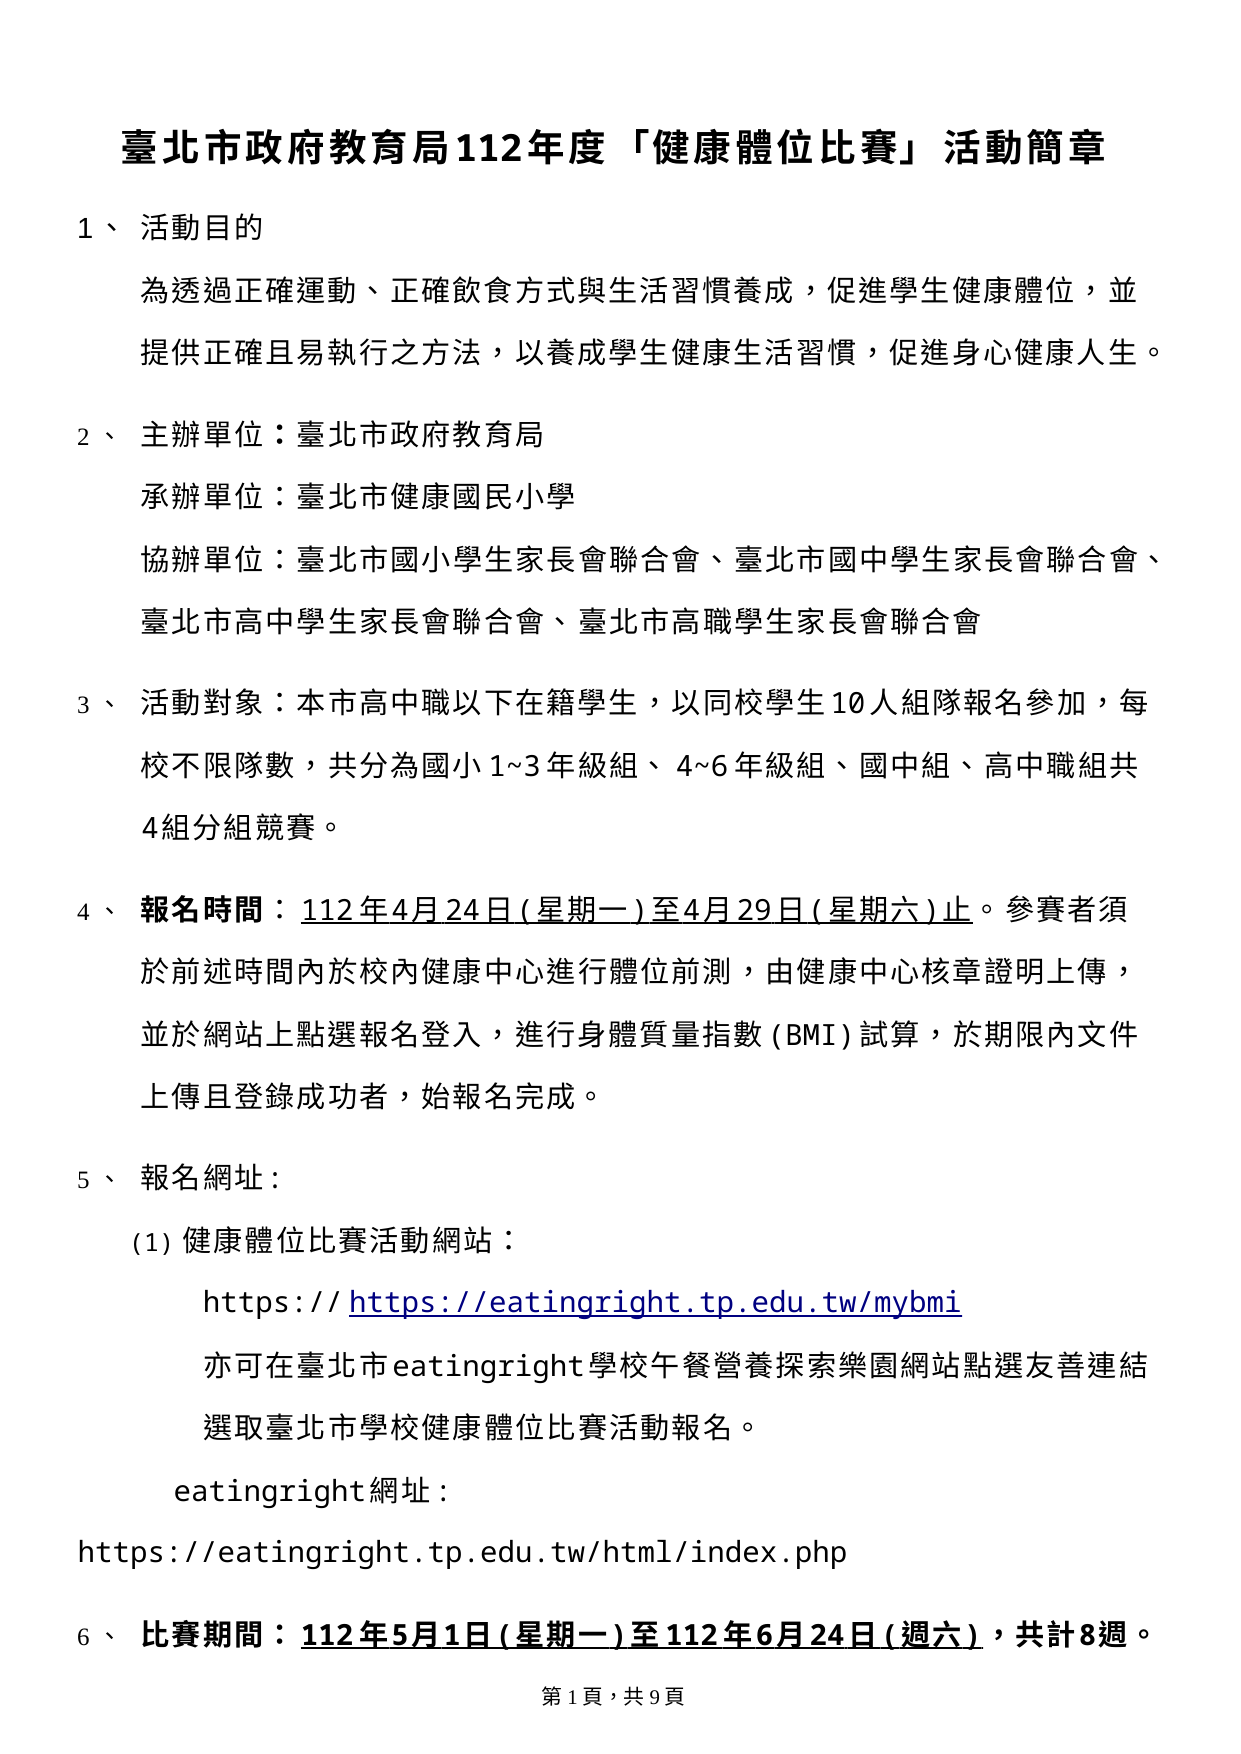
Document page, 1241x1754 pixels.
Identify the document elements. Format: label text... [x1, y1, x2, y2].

list 報名時間：112年4月24日(星期一)至4月29日(星期六)止。參賽者須於前述時間內於校內健康中心進行體位前測，由健康中心核章證明上傳，並於網站上點選報名登入，進行身體質量指數(BMI)試算，於期限內文件上傳且登錄成功者，始報名完成。 [71, 866, 1150, 1116]
list 主辦單位：臺北市政府教育局 [71, 391, 1150, 453]
list 比賽期間：112年5月1日(星期一)至112年6月24日(週六)，共計8週。 [71, 1591, 1150, 1653]
list 活動對象：本市高中職以下在籍學生，以同校學生10人組隊報名參加，每校不限隊數，共分為國小1~3年級組、4~6年級組、國中組、高中職組共4組分組競賽。 [71, 659, 1150, 847]
list 活動目的 [71, 184, 1150, 247]
text 協辦單位：臺北市國小學生家長會聯合會、臺北市國中學生家長會聯合會、臺北市高中學生家長會聯合會、臺北市高職學生家長會聯合會 [136, 516, 1150, 641]
text 亦可在臺北市eatingright學校午餐營養探索樂園網站點選友善連結選取臺北市學校健康體位比賽活動報名。 [202, 1322, 1150, 1447]
text eatingright網址: https://eatingright.tp.edu.tw/html/index.php [77, 1447, 1150, 1572]
text 承辦單位：臺北市健康國民小學 [136, 453, 1150, 516]
list 健康體位比賽活動網站： [121, 1197, 1150, 1259]
text 臺北市政府教育局112年度「健康體位比賽」活動簡章 [77, 103, 1150, 166]
list 報名網址: [71, 1134, 1150, 1197]
text https:// https://eatingright.tp.edu.tw/mybmi [202, 1259, 1150, 1322]
text 為透過正確運動、正確飲食方式與生活習慣養成，促進學生健康體位，並提供正確且易執行之方法，以養成學生健康生活習慣，促進身心健康人生。 [136, 247, 1150, 372]
